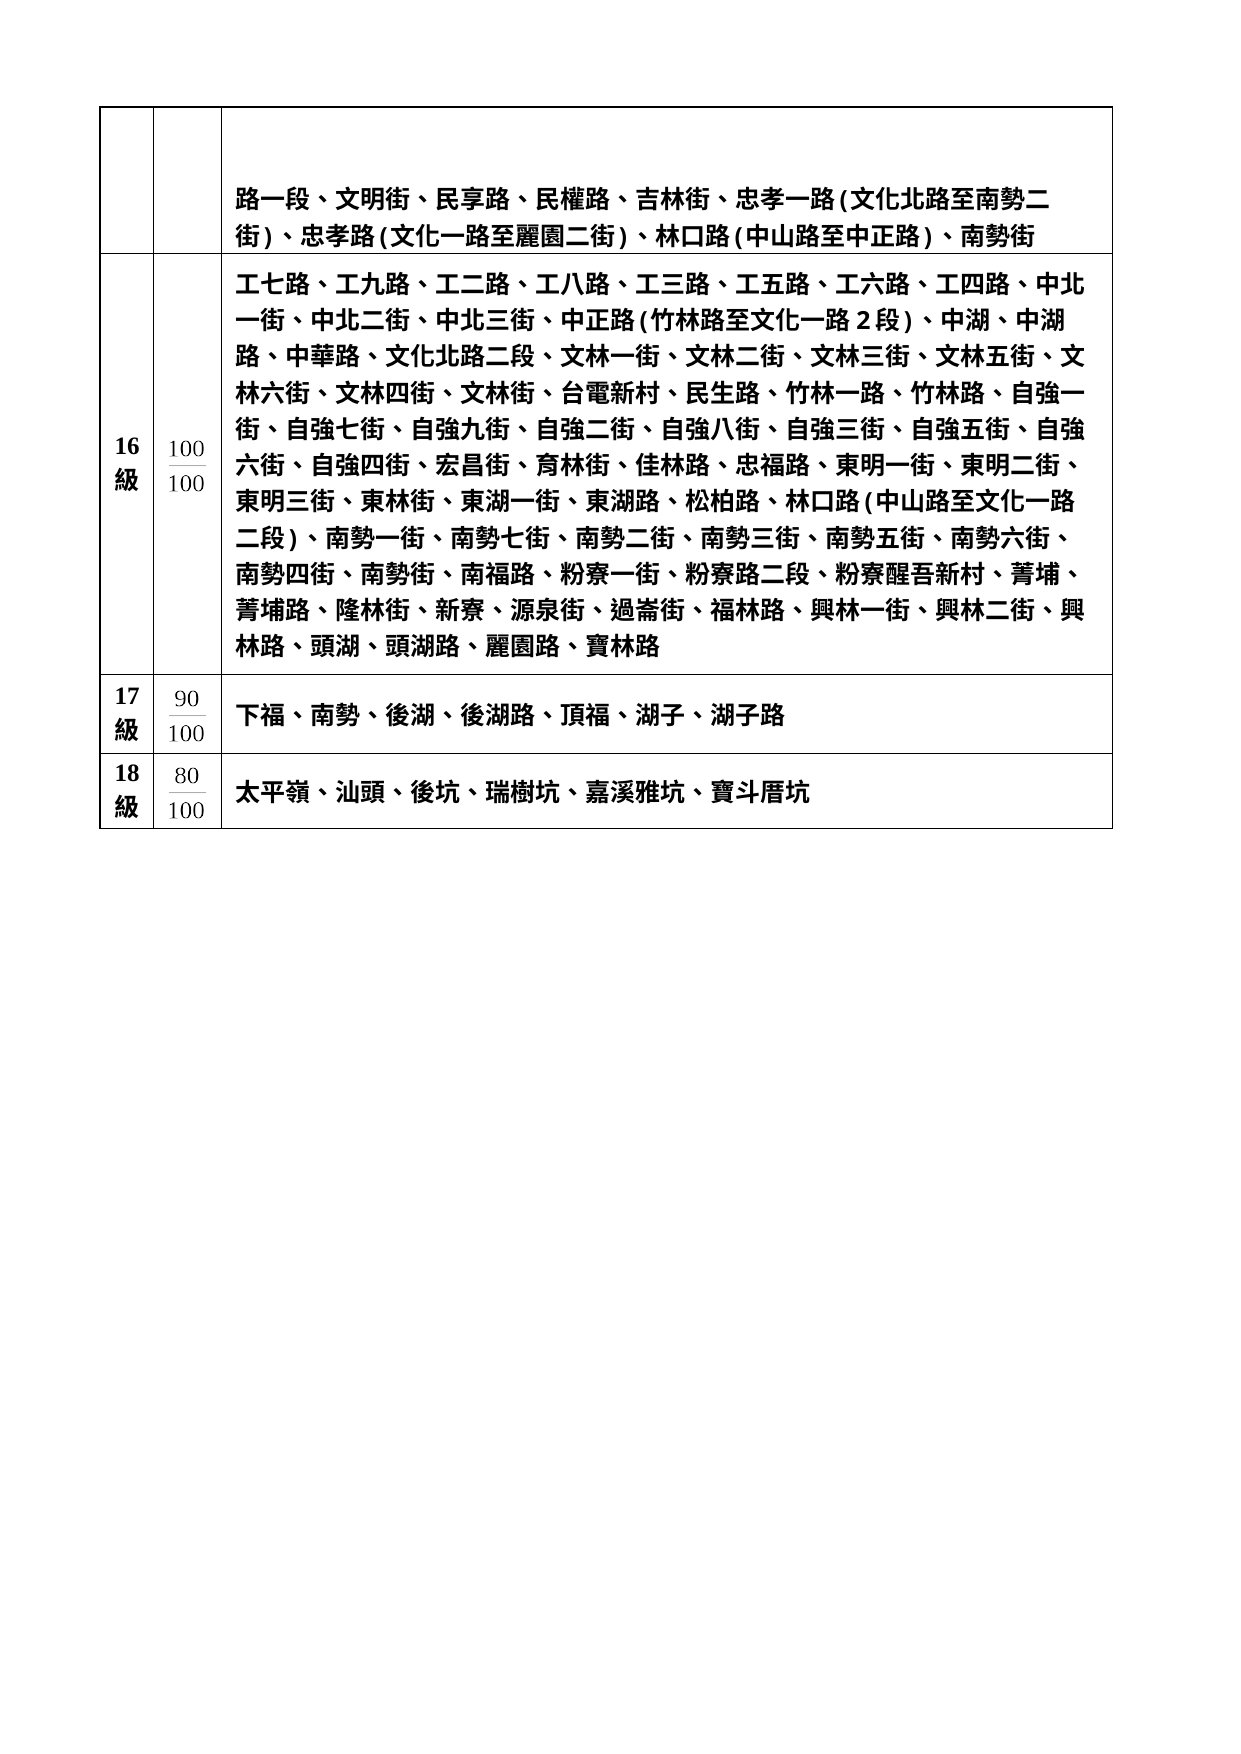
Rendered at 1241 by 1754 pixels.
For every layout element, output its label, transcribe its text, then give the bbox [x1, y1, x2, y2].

table_header 中山路(文化三路至文化北路)、中正路(自強三街至竹林路)、中原街、中華一路(民享路至文化二路)、中興街、井泉街、仁愛路一段、文化一路二段、文化二路二段(寶林路至中華路)、文化三路二段(民生路至中華路)、文化北路一段、文明街、民享路、民權路、吉林街、忠孝一路(文化北路至南勢二街)、忠孝路(文化一路至麗園二街)、林口路(中山路至中正路)、南勢街(文化北路一段至民族路)、粉寮路一段、惠民街、新生街、新寮路、麗園一街、麗園二街 [233, 108, 1077, 252]
table_cell [101, 108, 153, 252]
table_cell [154, 254, 221, 674]
table_cell [154, 108, 221, 252]
table_cell [222, 254, 233, 674]
table_header 工七路、工九路、工二路、工八路、工三路、工五路、工六路、工四路、中北一街、中北二街、中北三街、中正路(竹林路至文化一路2段)、中湖、中湖路、中華路、文化北路二段、文林一街、文林二街、文林三街、文林五街、文林六街、文林四街、文林街、台電新村、民生路、竹林一路、竹林路、自強一街、自強七街、自強九街、自強二街、自強八街、自強三街、自強五街、自強六街、自強四街、宏昌街、育林街、佳林路、忠福路、東明一街、東明二街、東明三街、東林街、東湖一街、東湖路、松柏路、林口路(中山路至文化一路二段)、南勢一街、南勢七街、南勢二街、南勢三街、南勢五街、南勢六街、南勢四街、南勢街、南福路、粉寮一街、粉寮路二段、粉寮醒吾新村、菁埔、菁埔路、隆林街、新寮、源泉街、過崙街、福林路、興林一街、興林二街、興林路、頭湖、頭湖路、麗園路、寶林路 [233, 254, 1094, 674]
table_cell 16級 [101, 254, 153, 674]
table_cell [154, 754, 221, 828]
table_cell [1097, 675, 1112, 753]
table_cell 17級 [101, 675, 153, 753]
table_cell [1092, 754, 1112, 828]
table_header 下福、南勢、後湖、後湖路、頂福、湖子、湖子路 [233, 675, 1097, 753]
table_cell [222, 754, 233, 828]
table_cell [222, 675, 233, 753]
table_cell [222, 108, 233, 252]
table_cell [1077, 108, 1112, 252]
table_header 太平嶺、汕頭、後坑、瑞樹坑、嘉溪雅坑、寶斗厝坑 [233, 754, 1092, 828]
table_cell [1094, 254, 1112, 674]
table_cell [154, 675, 221, 753]
table_cell 18級 [101, 754, 153, 828]
